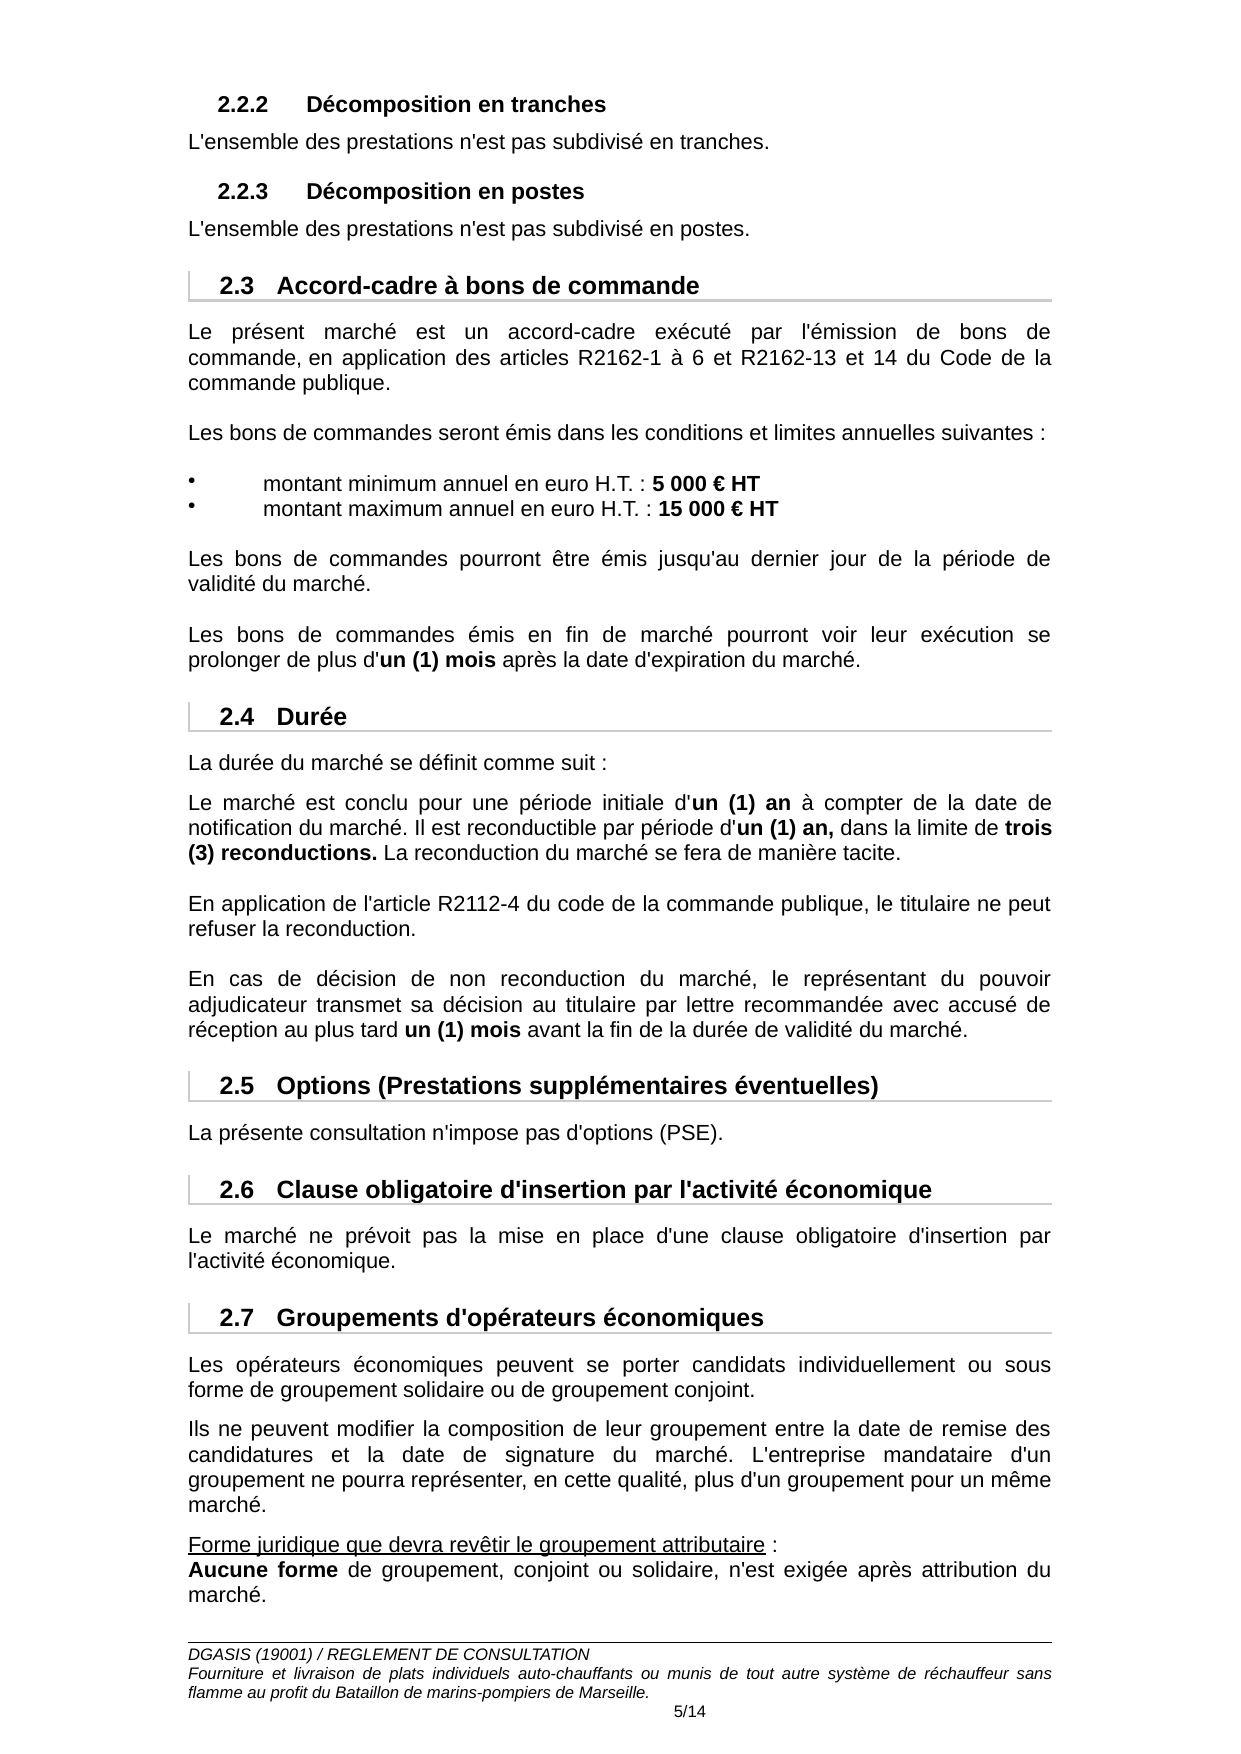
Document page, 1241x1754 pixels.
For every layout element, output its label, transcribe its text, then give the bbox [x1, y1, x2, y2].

text Les bons de commandes pourront être émis jusqu'au dernier jour de la période de validité du marché. [188, 546, 1052, 597]
list montant minimum annuel en euro H.T. : 5 000 € HT [188, 471, 1052, 496]
text En cas de décision de non reconduction du marché, le représentant du pouvoir adjudicateur transmet sa décision au titulaire par lettre recommandée avec accusé de réception au plus tard un (1) mois avant la fin de la durée de validité du marché. [188, 966, 1052, 1042]
text La présente consultation n'impose pas d'options (PSE). [188, 1120, 1052, 1145]
text Aucune forme de groupement, conjoint ou solidaire, n'est exigée après attribution du marché. [188, 1557, 1052, 1607]
subtitle Durée [190, 702, 1052, 730]
list montant maximum annuel en euro H.T. : 15 000 € HT [188, 496, 1052, 521]
text Les bons de commandes seront émis dans les conditions et limites annuelles suivantes : [188, 420, 1052, 445]
subtitle Clause obligatoire d'insertion par l'activité économique [188, 1174, 1052, 1203]
subtitle Groupements d'opérateurs économiques [190, 1303, 1052, 1332]
text La durée du marché se définit comme suit : [188, 750, 1052, 775]
text Le marché est conclu pour une période initiale d'un (1) an à compter de la date de notification du marché. Il est reconductible par période d'un (1) an, dans la limite de trois (3) reconductions. La reconduction du marché se fera de manière tacite. [188, 790, 1052, 865]
text En application de l'article R2112-4 du code de la commande publique, le titulaire ne peut refuser la reconduction. [188, 891, 1052, 941]
text Les opérateurs économiques peuvent se porter candidats individuellement ou sous forme de groupement solidaire ou de groupement conjoint. [188, 1352, 1052, 1402]
subtitle Options (Prestations supplémentaires éventuelles) [190, 1071, 1052, 1100]
subtitle Décomposition en tranches [188, 91, 1052, 117]
text L'ensemble des prestations n'est pas subdivisé en tranches. [188, 129, 1052, 154]
text Ils ne peuvent modifier la composition de leur groupement entre la date de remise des candidatures et la date de signature du marché. L'entreprise mandataire d'un groupement ne pourra représenter, en cette qualité, plus d'un groupement pour un même marché. [188, 1416, 1052, 1517]
text Le présent marché est un accord-cadre exécuté par l'émission de bons de commande, en application des articles R2162-1 à 6 et R2162-13 et 14 du Code de la commande publique. [188, 319, 1052, 395]
text L'ensemble des prestations n'est pas subdivisé en postes. [188, 216, 1052, 241]
text Forme juridique que devra revêtir le groupement attributaire : [188, 1532, 1052, 1557]
subtitle Décomposition en postes [188, 178, 1052, 204]
subtitle Accord-cadre à bons de commande [190, 271, 1052, 299]
text Les bons de commandes émis en fin de marché pourront voir leur exécution se prolonger de plus d'un (1) mois après la date d'expiration du marché. [188, 622, 1052, 672]
text Le marché ne prévoit pas la mise en place d'une clause obligatoire d'insertion par l'activité économique. [188, 1223, 1052, 1273]
